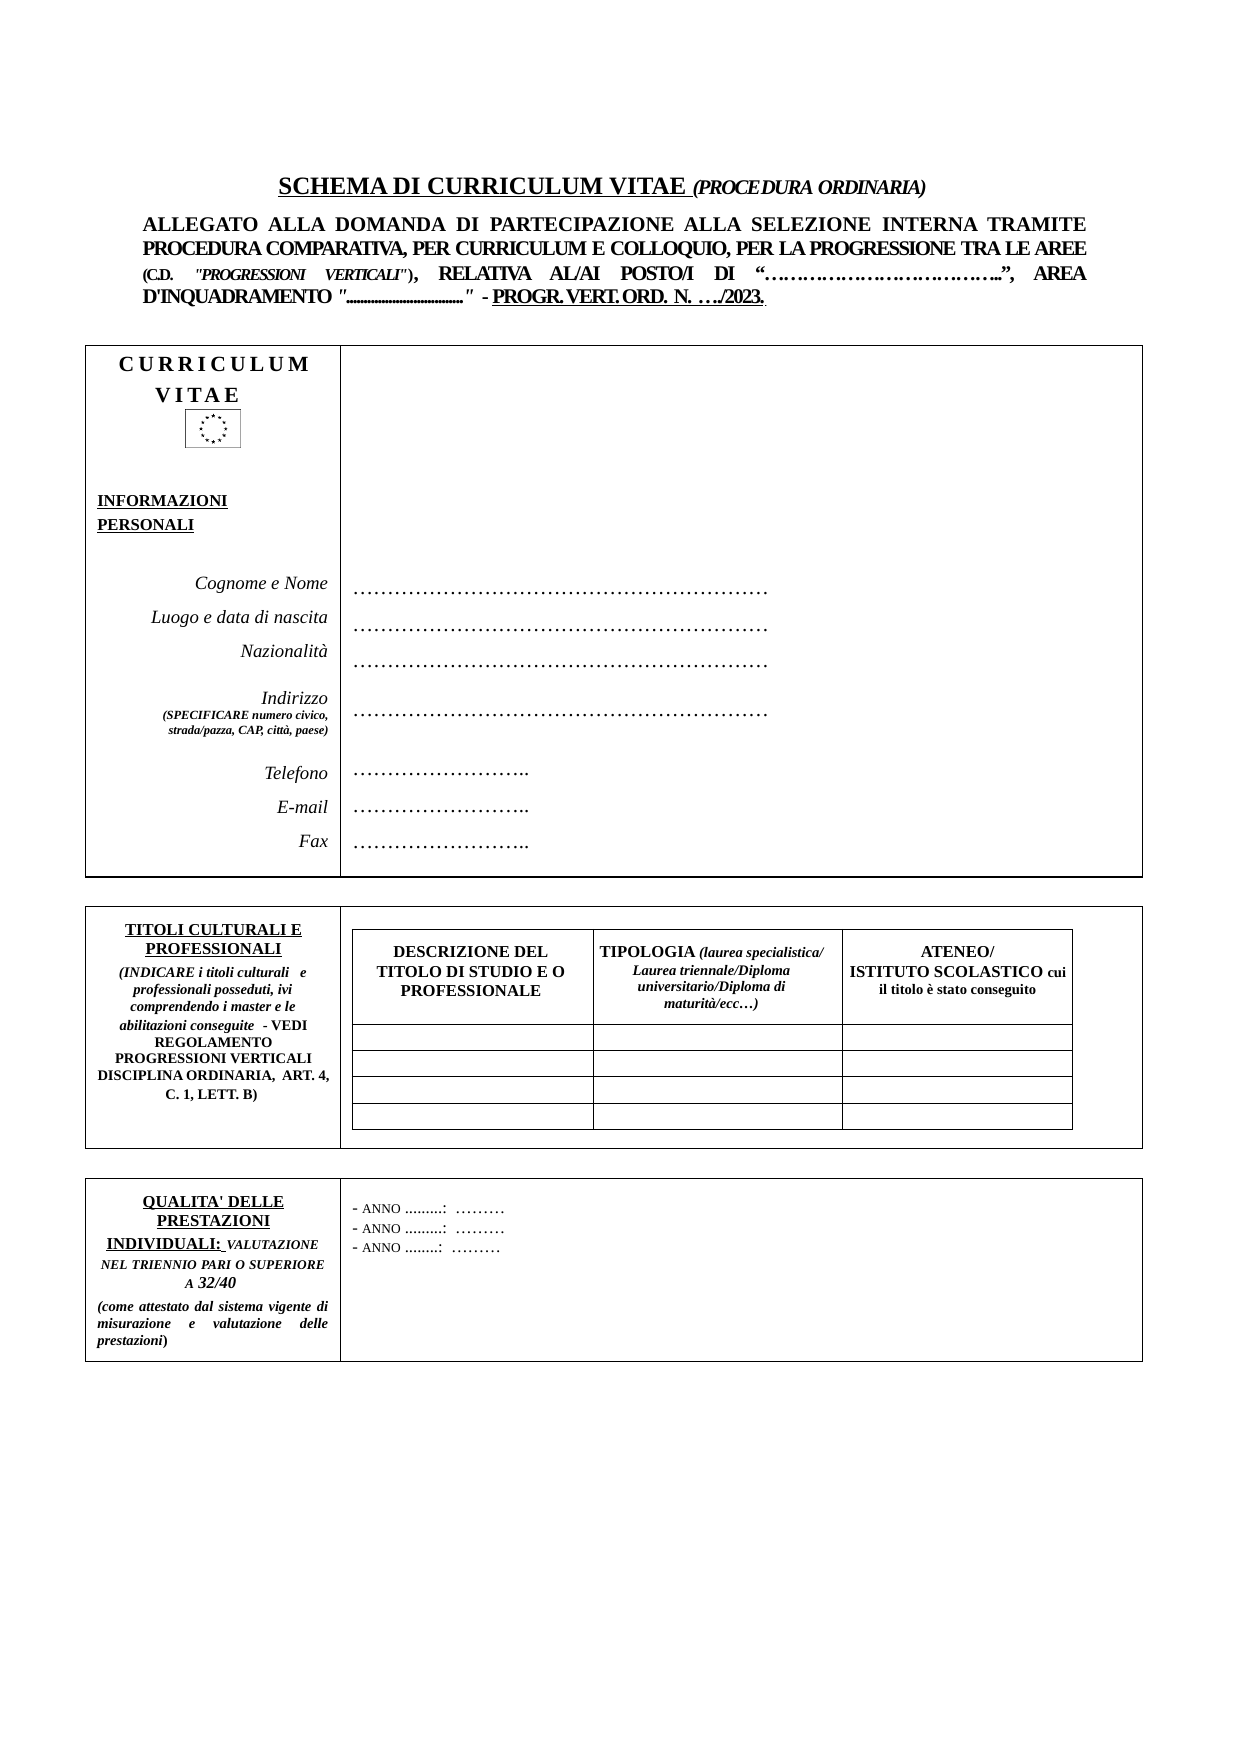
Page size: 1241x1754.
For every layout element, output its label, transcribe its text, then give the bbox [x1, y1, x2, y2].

picture [185, 409, 242, 448]
table_header - anno .........: ……… - anno .........: ……… - anno ........: ……… [341, 1179, 1142, 1361]
text SCHEMA DI CURRICULUM VITAE (procedura ordinaria) [113, 171, 1096, 200]
table_cell [594, 1077, 842, 1103]
table_cell [843, 1077, 1072, 1103]
table_header DESCRIZIONE DEL TITOLO DI STUDIO E O PROFESSIONALE [353, 930, 593, 1023]
table_cell [594, 1025, 842, 1050]
table_cell [353, 1077, 593, 1103]
table_cell [594, 1104, 842, 1129]
table_cell [843, 1104, 1072, 1129]
table_header TIPOLOGIA (laurea specialistica/ Laurea triennale/Diploma universitario/Diploma di maturità/ecc…) [594, 930, 842, 1023]
table_header curriculum vitae informazioni personali Cognome e Nome Luogo e data di nascita Nazionalità Indirizzo (SPECIFICARE numero civico, strada/pazza, CAP, città, paese) Telefono E-mail Fax [86, 346, 340, 876]
table_cell [843, 1051, 1072, 1076]
table_cell [353, 1051, 593, 1076]
table_header ATENEO/ ISTITUTO SCOLASTICO cui il titolo è stato conseguito [843, 930, 1072, 1023]
table_cell [353, 1025, 593, 1050]
table_cell [353, 1104, 593, 1129]
table_cell [594, 1051, 842, 1076]
table_header [341, 907, 1142, 1148]
text ALLEGATO ALLA DOMANDA di partecipazione ALLA SELEZIONE INTERNA TRAMITE PROCEDURA COMPARATIVA, PER CURRICULUM E COLLOQUIO, PER LA PROGRESSIONE TRA LE AREE (c.d. "Progressioni Verticali"), RELATIVA AL/AI POSTO/I DI “………………………………..”, AREA D'INQUADRAMENTO "................................." - PROGR. VERT. ord. N. …./2023. [142, 212, 1087, 308]
table_header TITOLI CULTURALI E PROFESSIONALI (INDICARE i titoli culturali e professionali posseduti, ivi comprendendo i master e le abilitazioni conseguite - VEDI REGOLAMENTO PROGRESSIONI VERTICALI DISCIPLINA ORDINARIA, ART. 4, C. 1, LETT. B) [86, 907, 340, 1148]
table_cell [843, 1025, 1072, 1050]
table_header QUALITA' DELLE PRESTAZIONI INDIVIDUALI: valutazione nel triennio pari o superiore a 32/40 (come attestato dal sistema vigente di misurazione e valutazione delle prestazioni) [86, 1179, 340, 1361]
table_header …………………………………………………… …………………………………………………… …………………………………………………… …………………………………………………… …………………….. …………………….. …………………….. [341, 346, 1142, 876]
